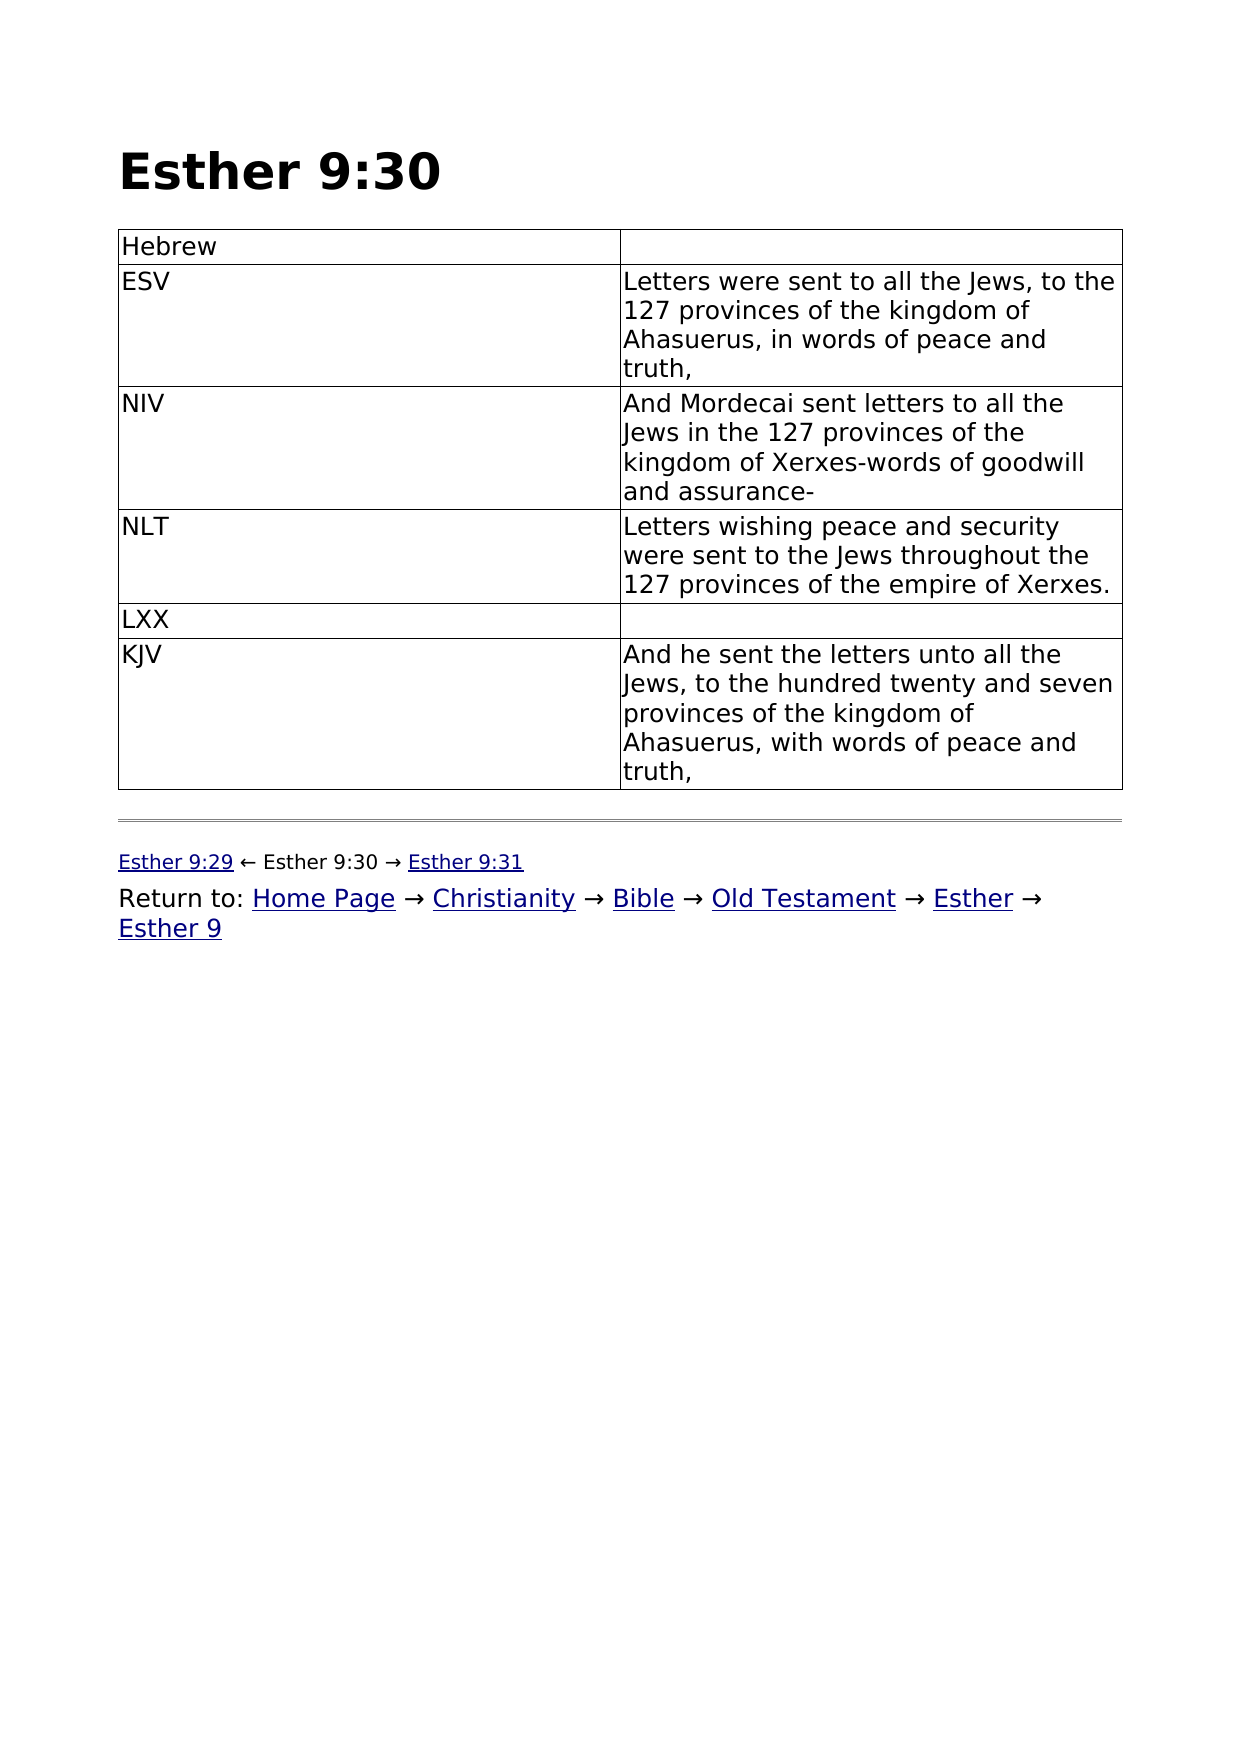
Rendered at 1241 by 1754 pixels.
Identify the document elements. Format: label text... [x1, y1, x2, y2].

text Esther 9:29 ← Esther 9:30 → Esther 9:31 [118, 851, 1122, 884]
table_cell NLT [119, 510, 620, 602]
table_cell LXX [119, 604, 620, 637]
subtitle Esther 9:30 [118, 143, 1122, 201]
table_header [621, 230, 1122, 264]
table_cell [621, 604, 1122, 637]
table_cell KJV [119, 639, 620, 789]
table_cell NIV [119, 387, 620, 509]
table_cell Letters wishing peace and security were sent to the Jews throughout the 127 provinces of the empire of Xerxes. [621, 510, 1122, 602]
text Return to: Home Page → Christianity → Bible → Old Testament → Esther → Esther 9 [118, 884, 1122, 943]
table_header Hebrew [119, 230, 620, 264]
table_cell ESV [119, 265, 620, 386]
table_cell Letters were sent to all the Jews, to the 127 provinces of the kingdom of Ahasuerus, in words of peace and truth, [621, 265, 1122, 386]
table_cell And he sent the letters unto all the Jews, to the hundred twenty and seven provinces of the kingdom of Ahasuerus, with words of peace and truth, [621, 639, 1122, 789]
table_cell And Mordecai sent letters to all the Jews in the 127 provinces of the kingdom of Xerxes-words of goodwill and assurance- [621, 387, 1122, 509]
